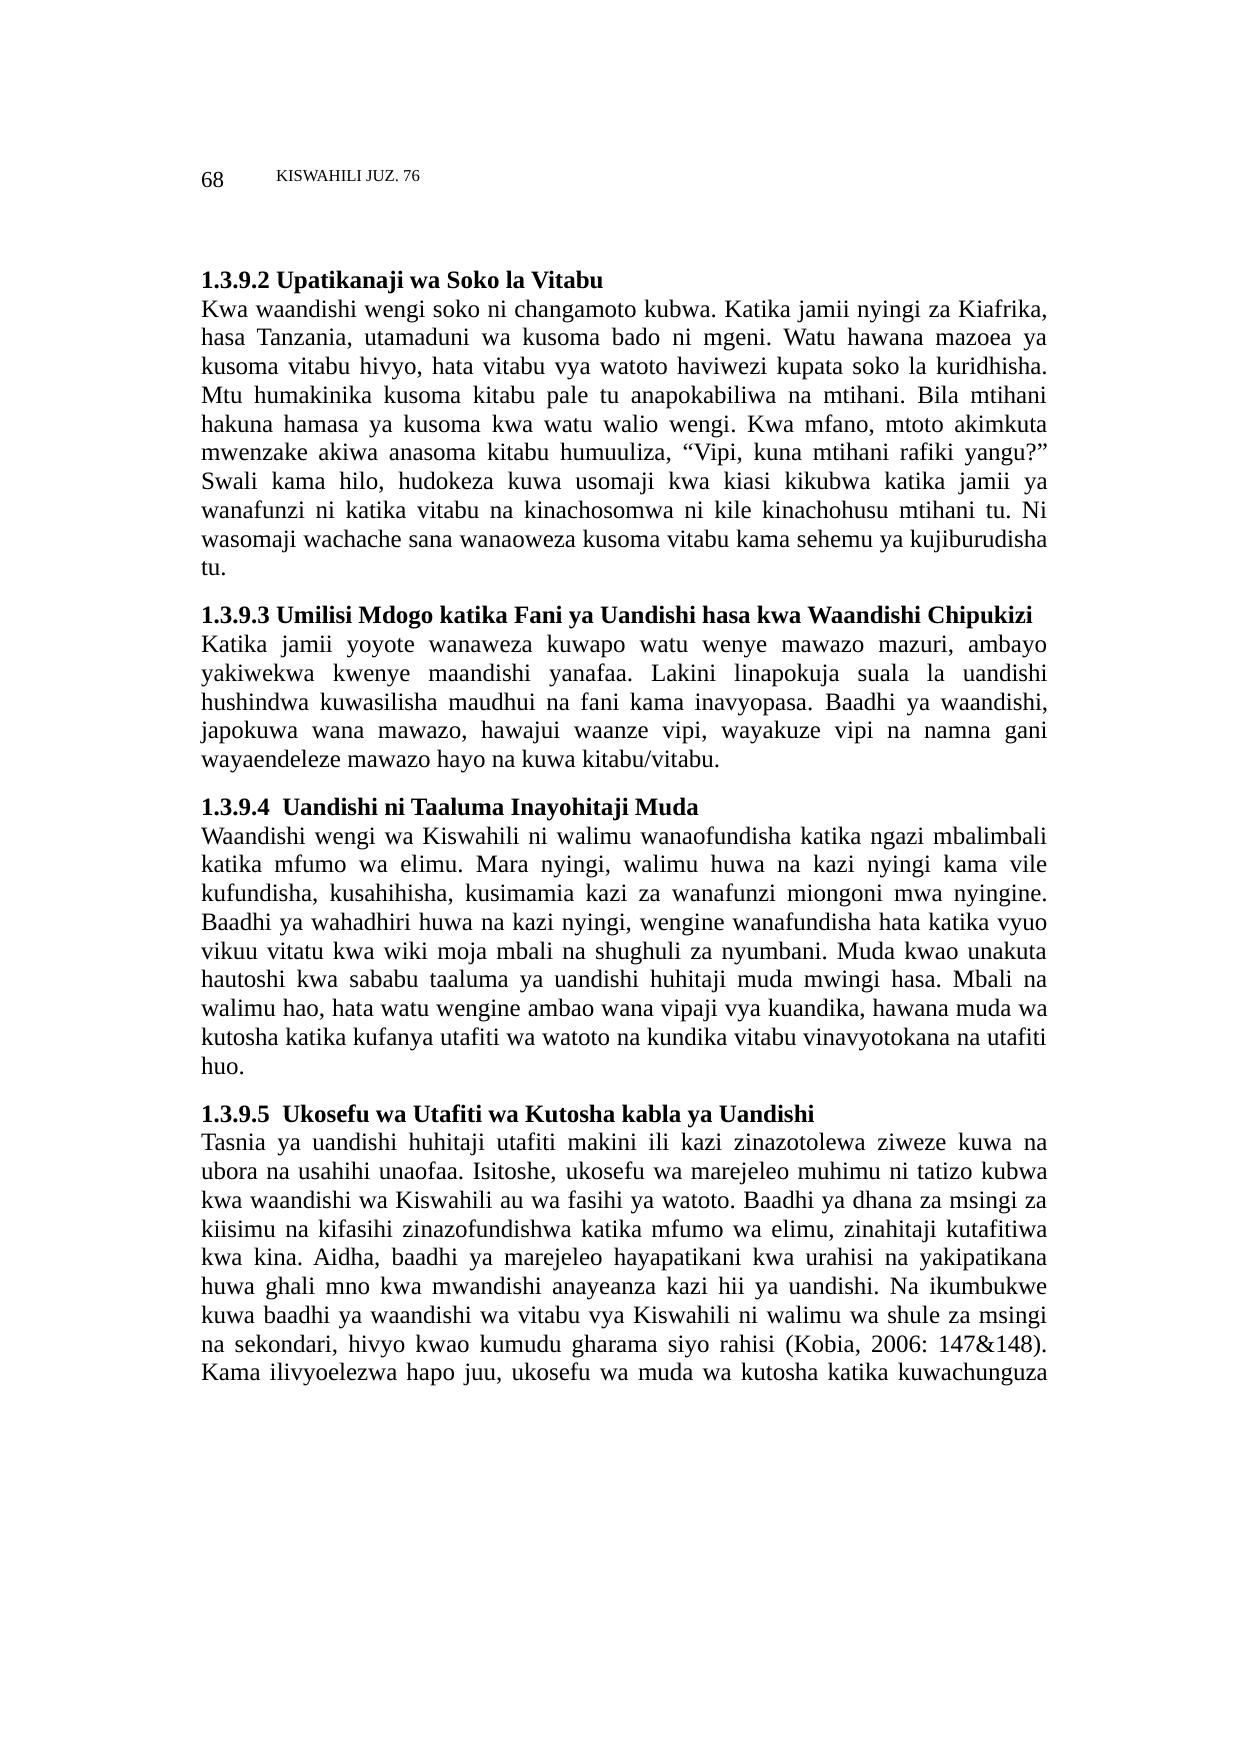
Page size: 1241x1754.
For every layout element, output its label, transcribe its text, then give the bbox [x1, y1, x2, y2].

text Tasnia ya uandishi huhitaji utafiti makini ili kazi zinazotolewa ziweze kuwa na ubora na usahihi unaofaa. Isitoshe, ukosefu wa marejeleo muhimu ni tatizo kubwa kwa waandishi wa Kiswahili au wa fasihi ya watoto. Baadhi ya dhana za msingi za kiisimu na kifasihi zinazofundishwa katika mfumo wa elimu, zinahitaji kutafitiwa kwa kina. Aidha, baadhi ya marejeleo hayapatikani kwa urahisi na yakipatikana huwa ghali mno kwa mwandishi anayeanza kazi hii ya uandishi. Na ikumbukwe kuwa baadhi ya waandishi wa vitabu vya Kiswahili ni walimu wa shule za msingi na sekondari, hivyo kwao kumudu gharama siyo rahisi (Kobia, 2006: 147&148). Kama ilivyoelezwa hapo juu, ukosefu wa muda wa kutosha katika kuwachunguza [201, 1127, 1048, 1386]
text Katika jamii yoyote wanaweza kuwapo watu wenye mawazo mazuri, ambayo yakiwekwa kwenye maandishi yanafaa. Lakini linapokuja suala la uandishi hushindwa kuwasilisha maudhui na fani kama inavyopasa. Baadhi ya waandishi, japokuwa wana mawazo, hawajui waanze vipi, wayakuze vipi na namna gani wayaendeleze mawazo hayo na kuwa kitabu/vitabu. [201, 629, 1048, 773]
list Umilisi Mdogo katika Fani ya Uandishi hasa kwa Waandishi Chipukizi [201, 600, 1048, 629]
text 1.3.9.2 Upatikanaji wa Soko la Vitabu [201, 265, 1048, 294]
text Kwa waandishi wengi soko ni changamoto kubwa. Katika jamii nyingi za Kiafrika, hasa Tanzania, utamaduni wa kusoma bado ni mgeni. Watu hawana mazoea ya kusoma vitabu hivyo, hata vitabu vya watoto haviwezi kupata soko la kuridhisha. Mtu humakinika kusoma kitabu pale tu anapokabiliwa na mtihani. Bila mtihani hakuna hamasa ya kusoma kwa watu walio wengi. Kwa mfano, mtoto akimkuta mwenzake akiwa anasoma kitabu humuuliza, “Vipi, kuna mtihani rafiki yangu?” Swali kama hilo, hudokeza kuwa usomaji kwa kiasi kikubwa katika jamii ya wanafunzi ni katika vitabu na kinachosomwa ni kile kinachohusu mtihani tu. Ni wasomaji wachache sana wanaoweza kusoma vitabu kama sehemu ya kujiburudisha tu. [201, 294, 1048, 581]
text Waandishi wengi wa Kiswahili ni walimu wanaofundisha katika ngazi mbalimbali katika mfumo wa elimu. Mara nyingi, walimu huwa na kazi nyingi kama vile kufundisha, kusahihisha, kusimamia kazi za wanafunzi miongoni mwa nyingine. Baadhi ya wahadhiri huwa na kazi nyingi, wengine wanafundisha hata katika vyuo vikuu vitatu kwa wiki moja mbali na shughuli za nyumbani. Muda kwao unakuta hautoshi kwa sababu taaluma ya uandishi huhitaji muda mwingi hasa. Mbali na walimu hao, hata watu wengine ambao wana vipaji vya kuandika, hawana muda wa kutosha katika kufanya utafiti wa watoto na kundika vitabu vinavyotokana na utafiti huo. [201, 821, 1048, 1079]
list Uandishi ni Taaluma Inayohitaji Muda [201, 792, 1048, 821]
list Ukosefu wa Utafiti wa Kutosha kabla ya Uandishi [201, 1099, 1048, 1127]
